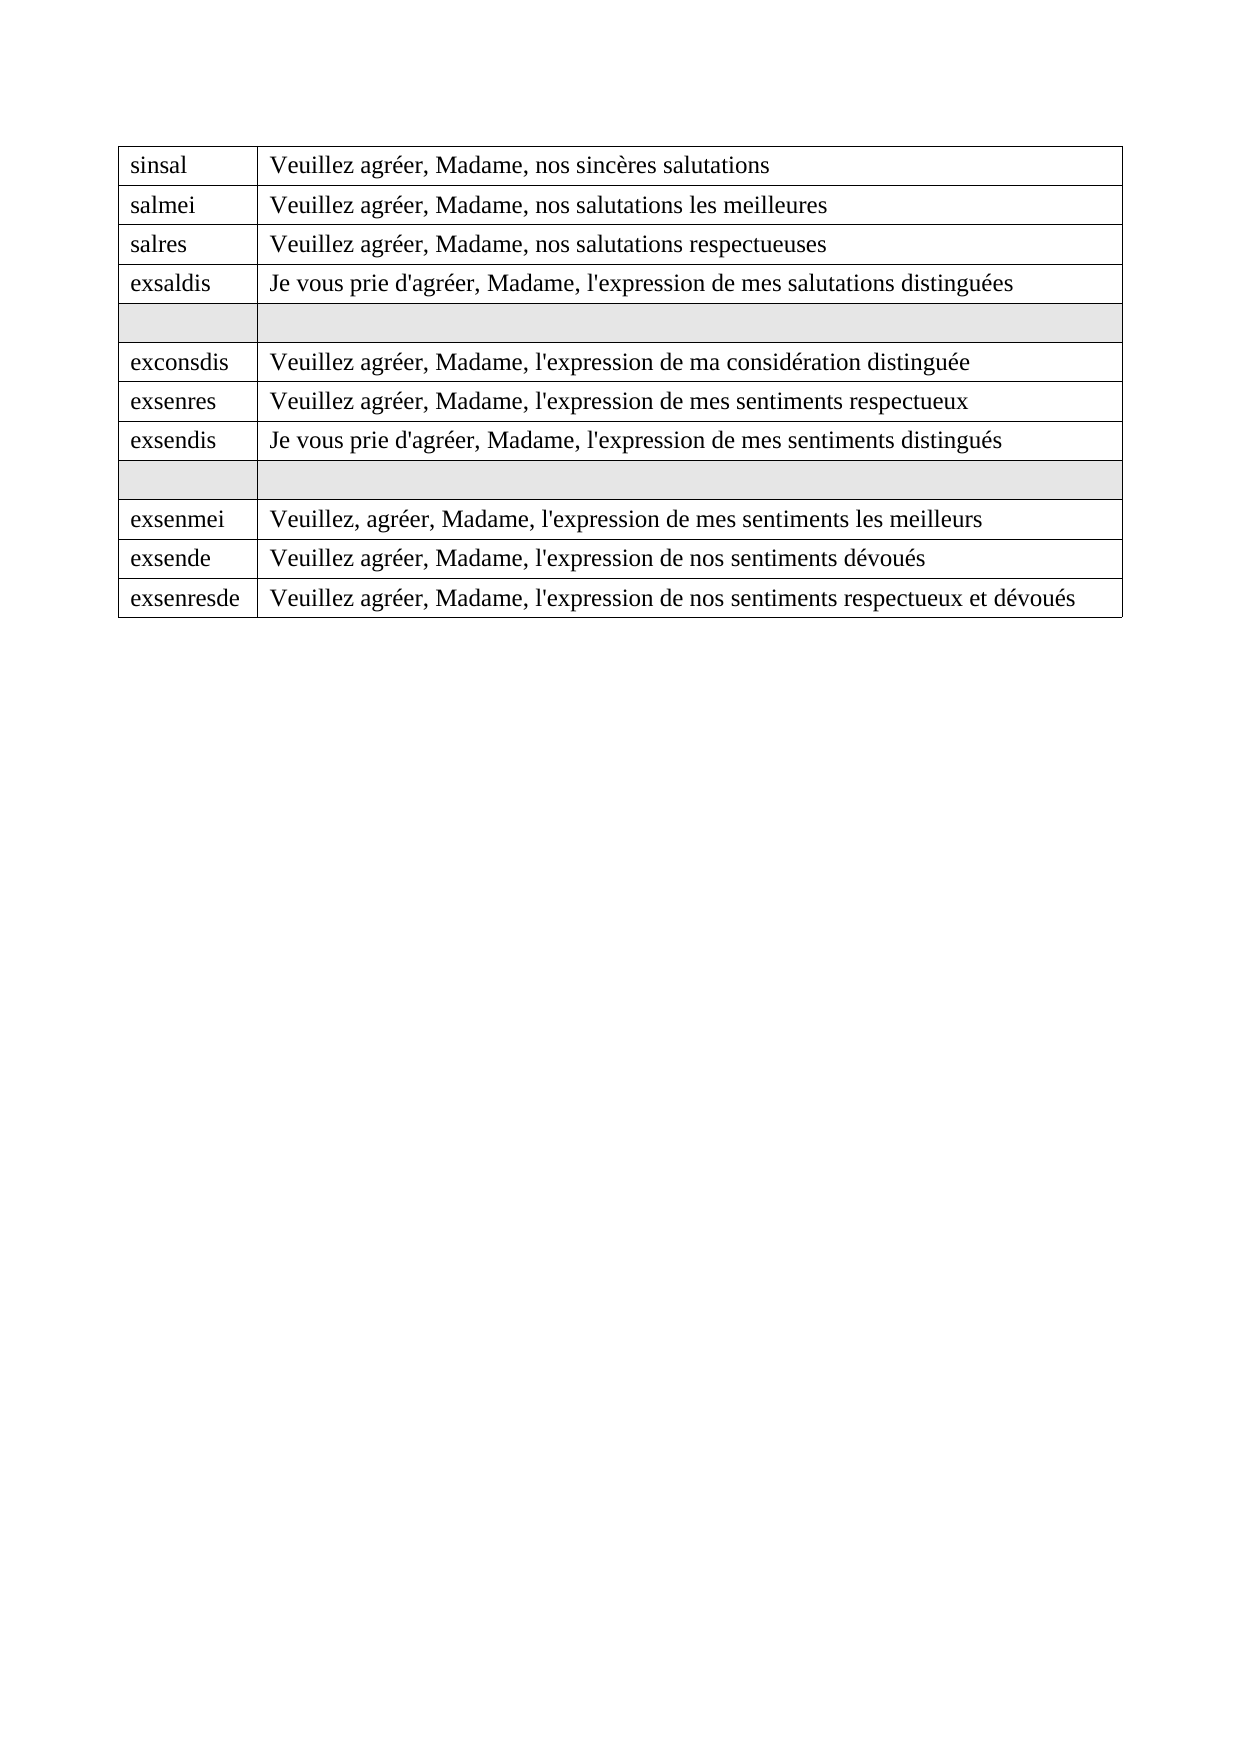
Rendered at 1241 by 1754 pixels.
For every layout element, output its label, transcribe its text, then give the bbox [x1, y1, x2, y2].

table_cell Veuillez agréer, Madame, l'expression de ma considération distinguée [258, 343, 1122, 381]
table_cell exsende [119, 540, 257, 578]
table_cell [119, 304, 257, 342]
table_cell Veuillez agréer, Madame, nos salutations les meilleures [258, 186, 1122, 224]
table_cell Veuillez agréer, Madame, l'expression de nos sentiments dévoués [258, 540, 1122, 578]
table_cell [258, 461, 1122, 499]
table_cell exsaldis [119, 265, 257, 303]
table_cell exsenresde [119, 579, 257, 617]
table_cell [119, 461, 257, 499]
table_cell Je vous prie d'agréer, Madame, l'expression de mes salutations distinguées [258, 265, 1122, 303]
table_cell exsenres [119, 382, 257, 421]
table_cell salres [119, 225, 257, 264]
table_header Veuillez agréer, Madame, nos sincères salutations [258, 147, 1122, 185]
table_header sinsal [119, 147, 257, 185]
table_cell exconsdis [119, 343, 257, 381]
table_cell exsenmei [119, 500, 257, 538]
table_cell Veuillez agréer, Madame, l'expression de mes sentiments respectueux [258, 382, 1122, 421]
table_cell Veuillez, agréer, Madame, l'expression de mes sentiments les meilleurs [258, 500, 1122, 538]
table_cell Veuillez agréer, Madame, l'expression de nos sentiments respectueux et dévoués [258, 579, 1122, 617]
table_cell salmei [119, 186, 257, 224]
table_cell exsendis [119, 422, 257, 460]
table_cell Je vous prie d'agréer, Madame, l'expression de mes sentiments distingués [258, 422, 1122, 460]
table_cell Veuillez agréer, Madame, nos salutations respectueuses [258, 225, 1122, 264]
table_cell [258, 304, 1122, 342]
